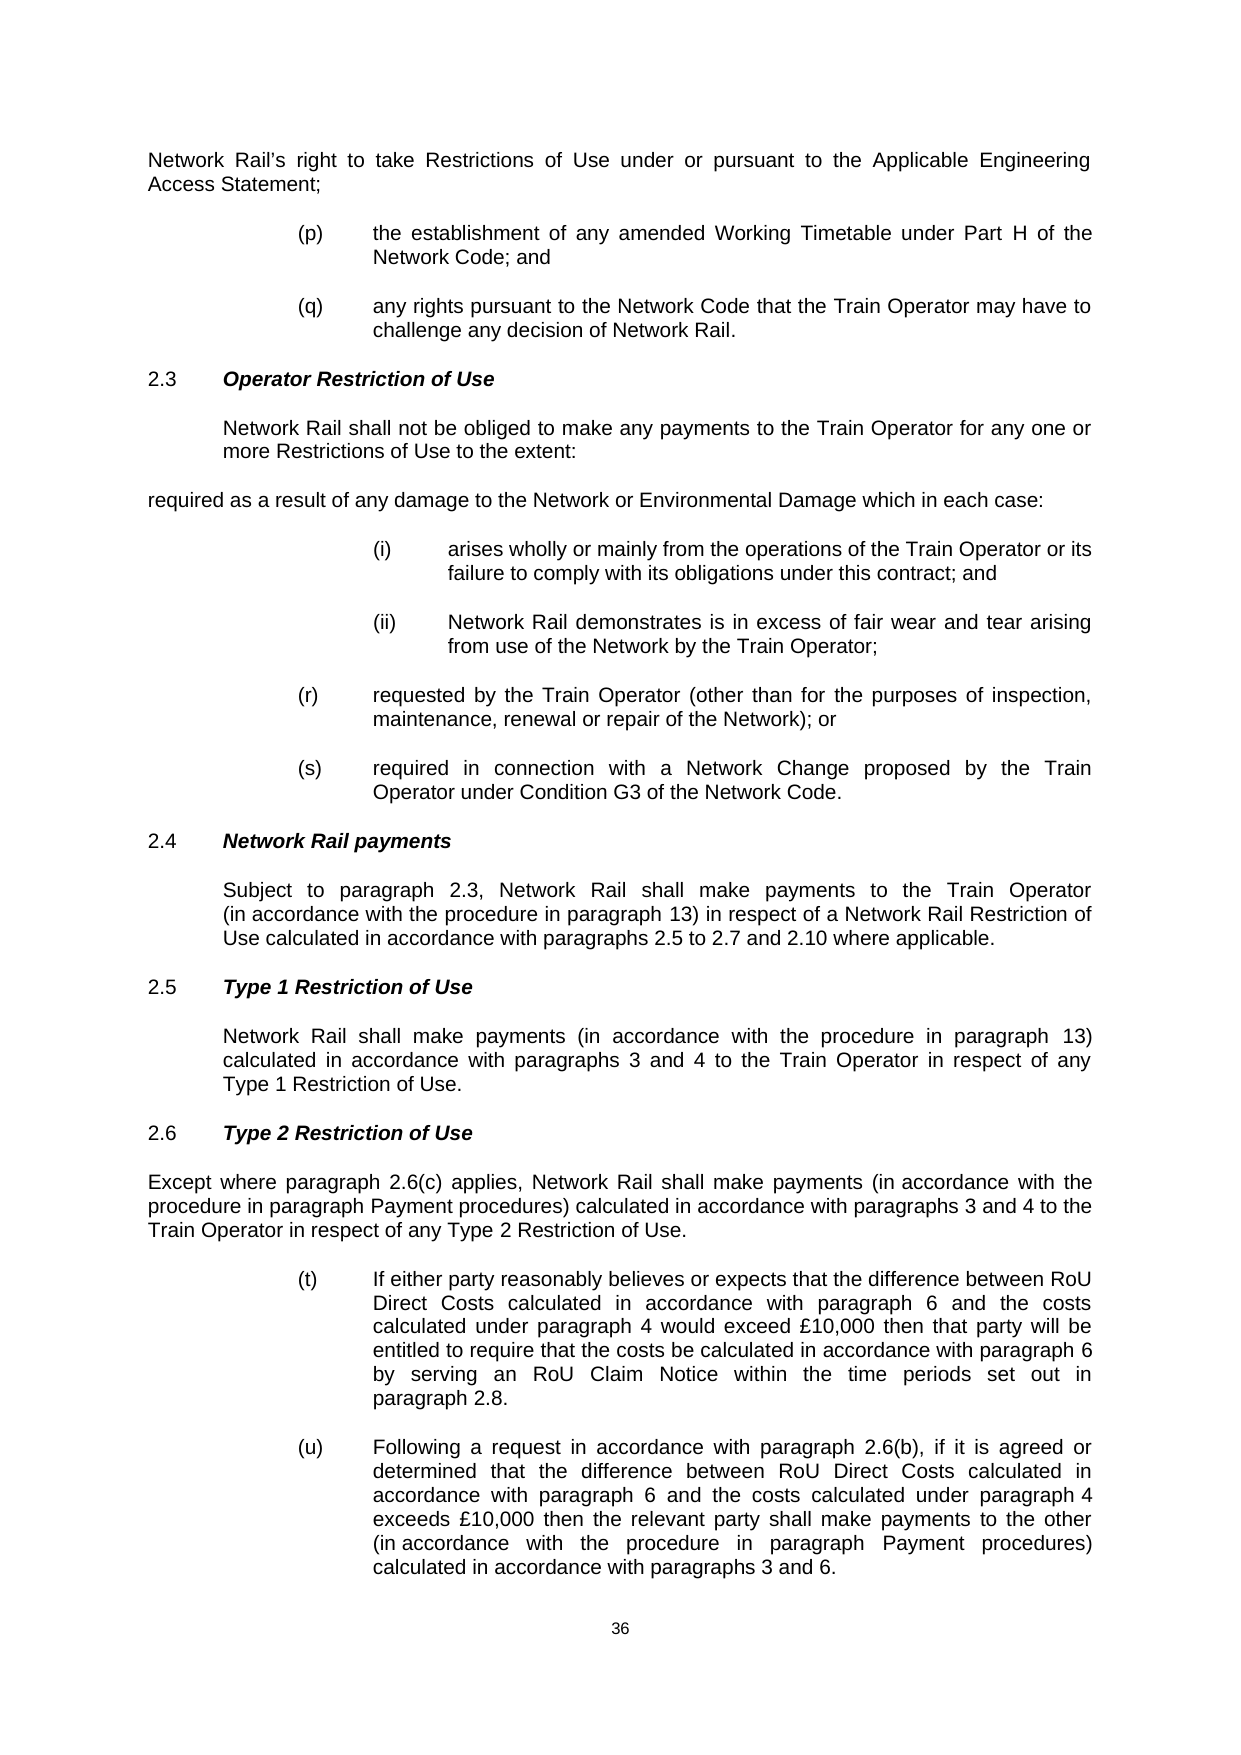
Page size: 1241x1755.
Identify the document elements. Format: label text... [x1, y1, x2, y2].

text Subject to paragraph 2.3, Network Rail shall make payments to the Train Operator (in accordance with the procedure in paragraph 13) in respect of a Network Rail Restriction of Use calculated in accordance with paragraphs 2.5 to 2.7 and 2.10 where applicable. [223, 878, 1093, 950]
text Network Rail shall not be obliged to make any payments to the Train Operator for any one or more Restrictions of Use to the extent: [223, 415, 1093, 463]
subtitle required as a result of any damage to the Network or Environmental Damage which in each case: [148, 488, 1093, 512]
subtitle the establishment of any amended Working Timetable under Part H of the Network Code; and [298, 221, 1093, 268]
list Operator Restriction of Use [148, 366, 1093, 390]
subtitle Network Rail demonstrates is in excess of fair wear and tear arising from use of the Network by the Train Operator; [373, 610, 1093, 658]
list Type 1 Restriction of Use [148, 975, 1093, 999]
subtitle requested by the Train Operator (other than for the purposes of inspection, maintenance, renewal or repair of the Network); or [298, 683, 1093, 731]
subtitle arises wholly or mainly from the operations of the Train Operator or its failure to comply with its obligations under this contract; and [373, 537, 1093, 585]
subtitle Following a request in accordance with paragraph 2.6(b), if it is agreed or determined that the difference between RoU Direct Costs calculated in accordance with paragraph 6 and the costs calculated under paragraph 4 exceeds £10,000 then the relevant party shall make payments to the other (in accordance with the procedure in paragraph 13) calculated in accordance with paragraphs 3 and 6. [298, 1435, 1093, 1579]
subtitle required in connection with a Network Change proposed by the Train Operator under Condition G3 of the Network Code. [298, 756, 1093, 804]
subtitle Except where paragraph 2.6(c) applies, Network Rail shall make payments (in accordance with the procedure in paragraph 13) calculated in accordance with paragraphs 3 and 4 to the Train Operator in respect of any Type 2 Restriction of Use. [148, 1169, 1093, 1241]
subtitle If either party reasonably believes or expects that the difference between RoU Direct Costs calculated in accordance with paragraph 6 and the costs calculated under paragraph 4 would exceed £10,000 then that party will be entitled to require that the costs be calculated in accordance with paragraph 6 by serving an RoU Claim Notice within the time periods set out in paragraph 2.8. [298, 1266, 1093, 1410]
subtitle Network Rail’s right to take Restrictions of Use under or pursuant to the Applicable Engineering Access Statement; [148, 148, 1093, 196]
list Network Rail payments [148, 829, 1093, 853]
text Network Rail shall make payments (in accordance with the procedure in paragraph 13) calculated in accordance with paragraphs 3 and 4 to the Train Operator in respect of any Type 1 Restriction of Use. [223, 1024, 1093, 1096]
subtitle any rights pursuant to the Network Code that the Train Operator may have to challenge any decision of Network Rail. [298, 293, 1093, 341]
list Type 2 Restriction of Use [148, 1121, 1093, 1144]
